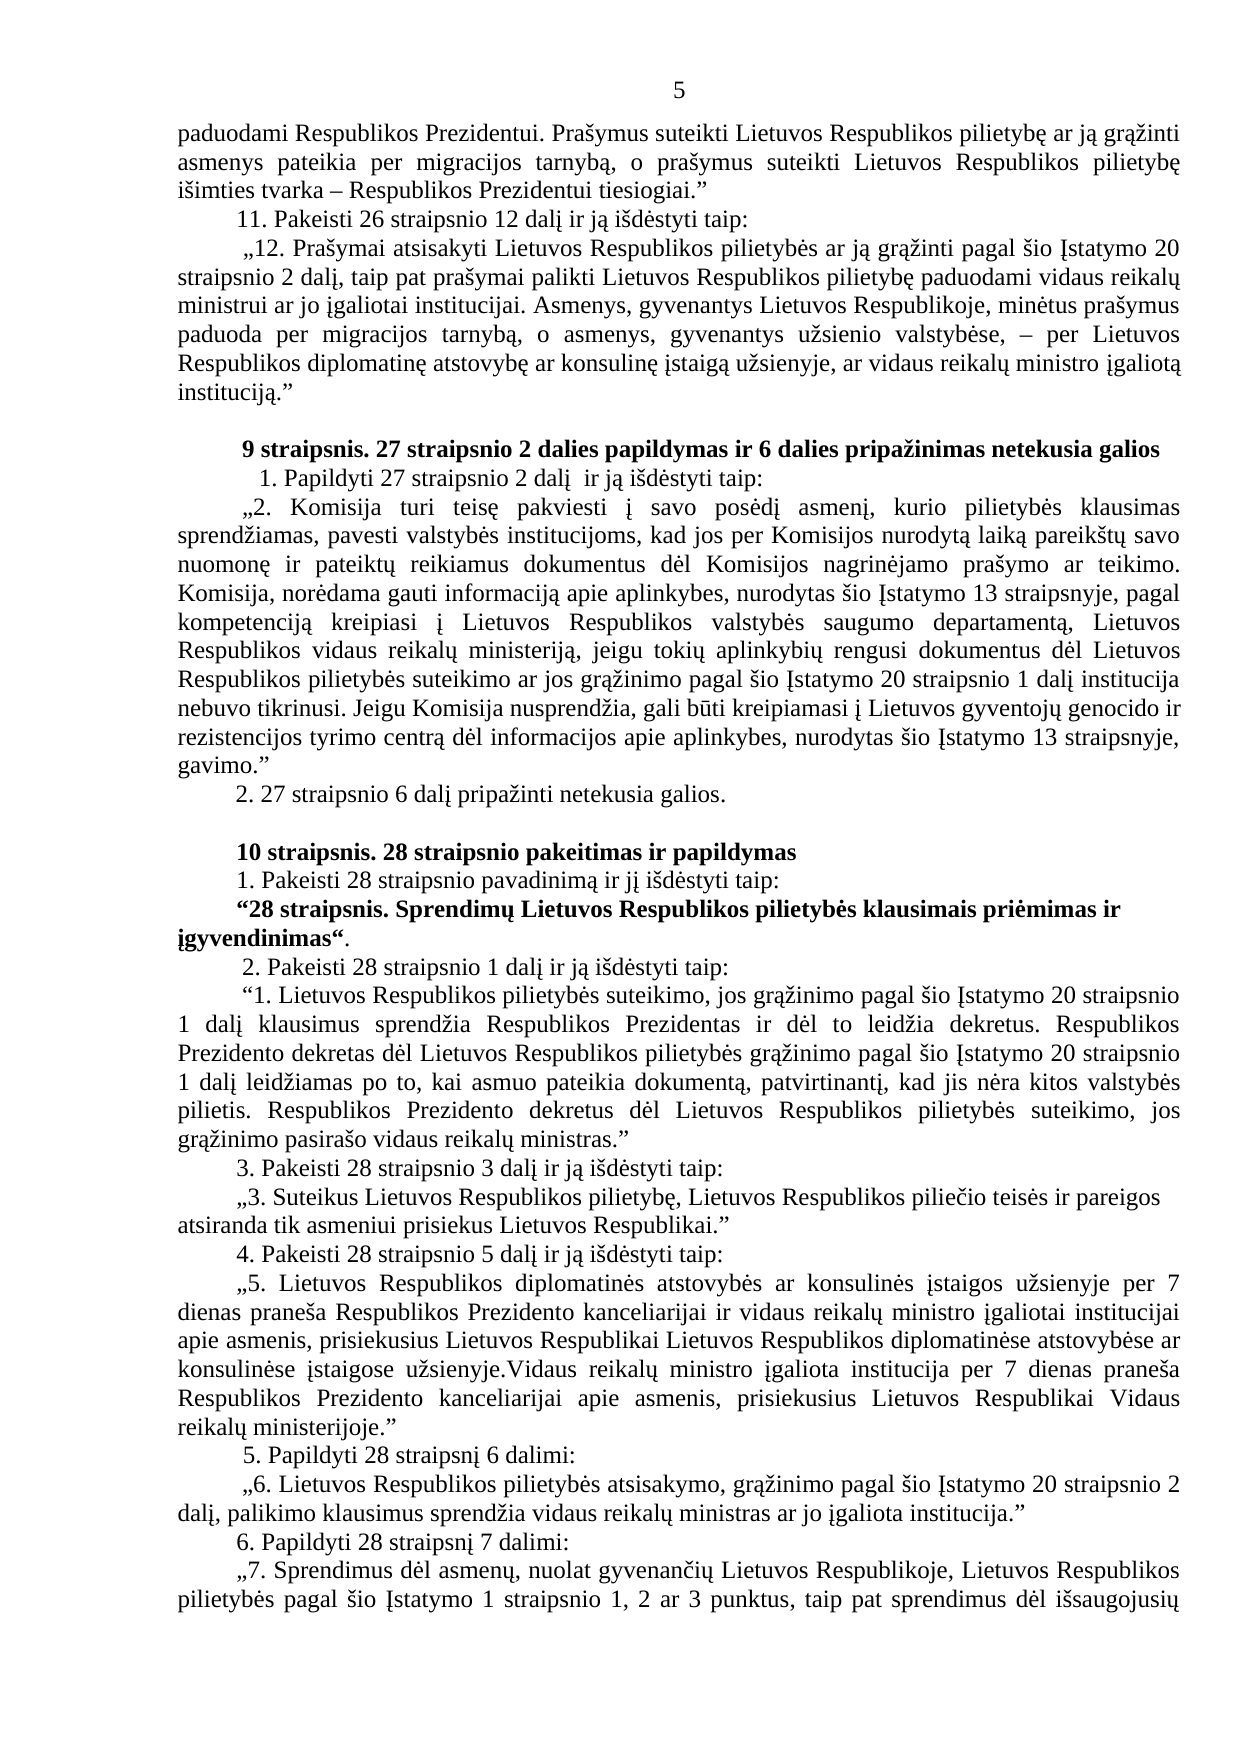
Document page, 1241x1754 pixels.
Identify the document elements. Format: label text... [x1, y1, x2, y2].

text 11. Pakeisti 26 straipsnio 12 dalį ir ją išdėstyti taip: [177, 204, 1181, 233]
text 1. Pakeisti 28 straipsnio pavadinimą ir jį išdėstyti taip: [177, 866, 1181, 894]
text „12. Prašymai atsisakyti Lietuvos Respublikos pilietybės ar ją grąžinti pagal šio Įstatymo 20 straipsnio 2 dalį, taip pat prašymai palikti Lietuvos Respublikos pilietybę paduodami vidaus reikalų ministrui ar jo įgaliotai institucijai. Asmenys, gyvenantys Lietuvos Respublikoje, minėtus prašymus paduoda per migracijos tarnybą, o asmenys, gyvenantys užsienio valstybėse, – per Lietuvos Respublikos diplomatinę atstovybę ar konsulinę įstaigą užsienyje, ar vidaus reikalų ministro įgaliotą instituciją.” [177, 233, 1181, 406]
text “1. Lietuvos Respublikos pilietybės suteikimo, jos grąžinimo pagal šio Įstatymo 20 straipsnio 1 dalį klausimus sprendžia Respublikos Prezidentas ir dėl to leidžia dekretus. Respublikos Prezidento dekretas dėl Lietuvos Respublikos pilietybės grąžinimo pagal šio Įstatymo 20 straipsnio 1 dalį leidžiamas po to, kai asmuo pateikia dokumentą, patvirtinantį, kad jis nėra kitos valstybės pilietis. Respublikos Prezidento dekretus dėl Lietuvos Respublikos pilietybės suteikimo, jos grąžinimo pasirašo vidaus reikalų ministras.” [177, 981, 1181, 1153]
text 2. Pakeisti 28 straipsnio 1 dalį ir ją išdėstyti taip: [177, 952, 1181, 981]
text 6. Papildyti 28 straipsnį 7 dalimi: [177, 1527, 1181, 1556]
text „3. Suteikus Lietuvos Respublikos pilietybę, Lietuvos Respublikos piliečio teisės ir pareigos atsiranda tik asmeniui prisiekus Lietuvos Respublikai.” [177, 1182, 1181, 1239]
text „6. Lietuvos Respublikos pilietybės atsisakymo, grąžinimo pagal šio Įstatymo 20 straipsnio 2 dalį, palikimo klausimus sprendžia vidaus reikalų ministras ar jo įgaliota institucija.” [177, 1469, 1181, 1527]
text 9 straipsnis. 27 straipsnio 2 dalies papildymas ir 6 dalies pripažinimas netekusia galios [177, 434, 1181, 463]
text “28 straipsnis. Sprendimų Lietuvos Respublikos pilietybės klausimais priėmimas ir įgyvendinimas“. [177, 894, 1181, 952]
text 3. Pakeisti 28 straipsnio 3 dalį ir ją išdėstyti taip: [177, 1153, 1181, 1182]
text „5. Lietuvos Respublikos diplomatinės atstovybės ar konsulinės įstaigos užsienyje per 7 dienas praneša Respublikos Prezidento kanceliarijai ir vidaus reikalų ministro įgaliotai institucijai apie asmenis, prisiekusius Lietuvos Respublikai Lietuvos Respublikos diplomatinėse atstovybėse ar konsulinėse įstaigose užsienyje.Vidaus reikalų ministro įgaliota institucija per 7 dienas praneša Respublikos Prezidento kanceliarijai apie asmenis, prisiekusius Lietuvos Respublikai Vidaus reikalų ministerijoje.” [177, 1268, 1181, 1441]
text 1. Papildyti 27 straipsnio 2 dalį ir ją išdėstyti taip: [177, 463, 1181, 492]
text paduodami Respublikos Prezidentui. Prašymus suteikti Lietuvos Respublikos pilietybę ar ją grąžinti asmenys pateikia per migracijos tarnybą, o prašymus suteikti Lietuvos Respublikos pilietybę išimties tvarka – Respublikos Prezidentui tiesiogiai.” [177, 118, 1181, 204]
text 5. Papildyti 28 straipsnį 6 dalimi: [177, 1441, 1181, 1469]
text 2. 27 straipsnio 6 dalį pripažinti netekusia galios. [177, 779, 1181, 808]
text „7. Sprendimus dėl asmenų, nuolat gyvenančių Lietuvos Respublikoje, Lietuvos Respublikos pilietybės pagal šio Įstatymo 1 straipsnio 1, 2 ar 3 punktus, taip pat sprendimus dėl išsaugojusių [177, 1556, 1181, 1613]
text „2. Komisija turi teisę pakviesti į savo posėdį asmenį, kurio pilietybės klausimas sprendžiamas, pavesti valstybės institucijoms, kad jos per Komisijos nurodytą laiką pareikštų savo nuomonę ir pateiktų reikiamus dokumentus dėl Komisijos nagrinėjamo prašymo ar teikimo. Komisija, norėdama gauti informaciją apie aplinkybes, nurodytas šio Įstatymo 13 straipsnyje, pagal kompetenciją kreipiasi į Lietuvos Respublikos valstybės saugumo departamentą, Lietuvos Respublikos vidaus reikalų ministeriją, jeigu tokių aplinkybių rengusi dokumentus dėl Lietuvos Respublikos pilietybės suteikimo ar jos grąžinimo pagal šio Įstatymo 20 straipsnio 1 dalį institucija nebuvo tikrinusi. Jeigu Komisija nusprendžia, gali būti kreipiamasi į Lietuvos gyventojų genocido ir rezistencijos tyrimo centrą dėl informacijos apie aplinkybes, nurodytas šio Įstatymo 13 straipsnyje, gavimo.” [177, 492, 1181, 779]
text 10 straipsnis. 28 straipsnio pakeitimas ir papildymas [177, 837, 1181, 866]
text 4. Pakeisti 28 straipsnio 5 dalį ir ją išdėstyti taip: [177, 1239, 1181, 1268]
